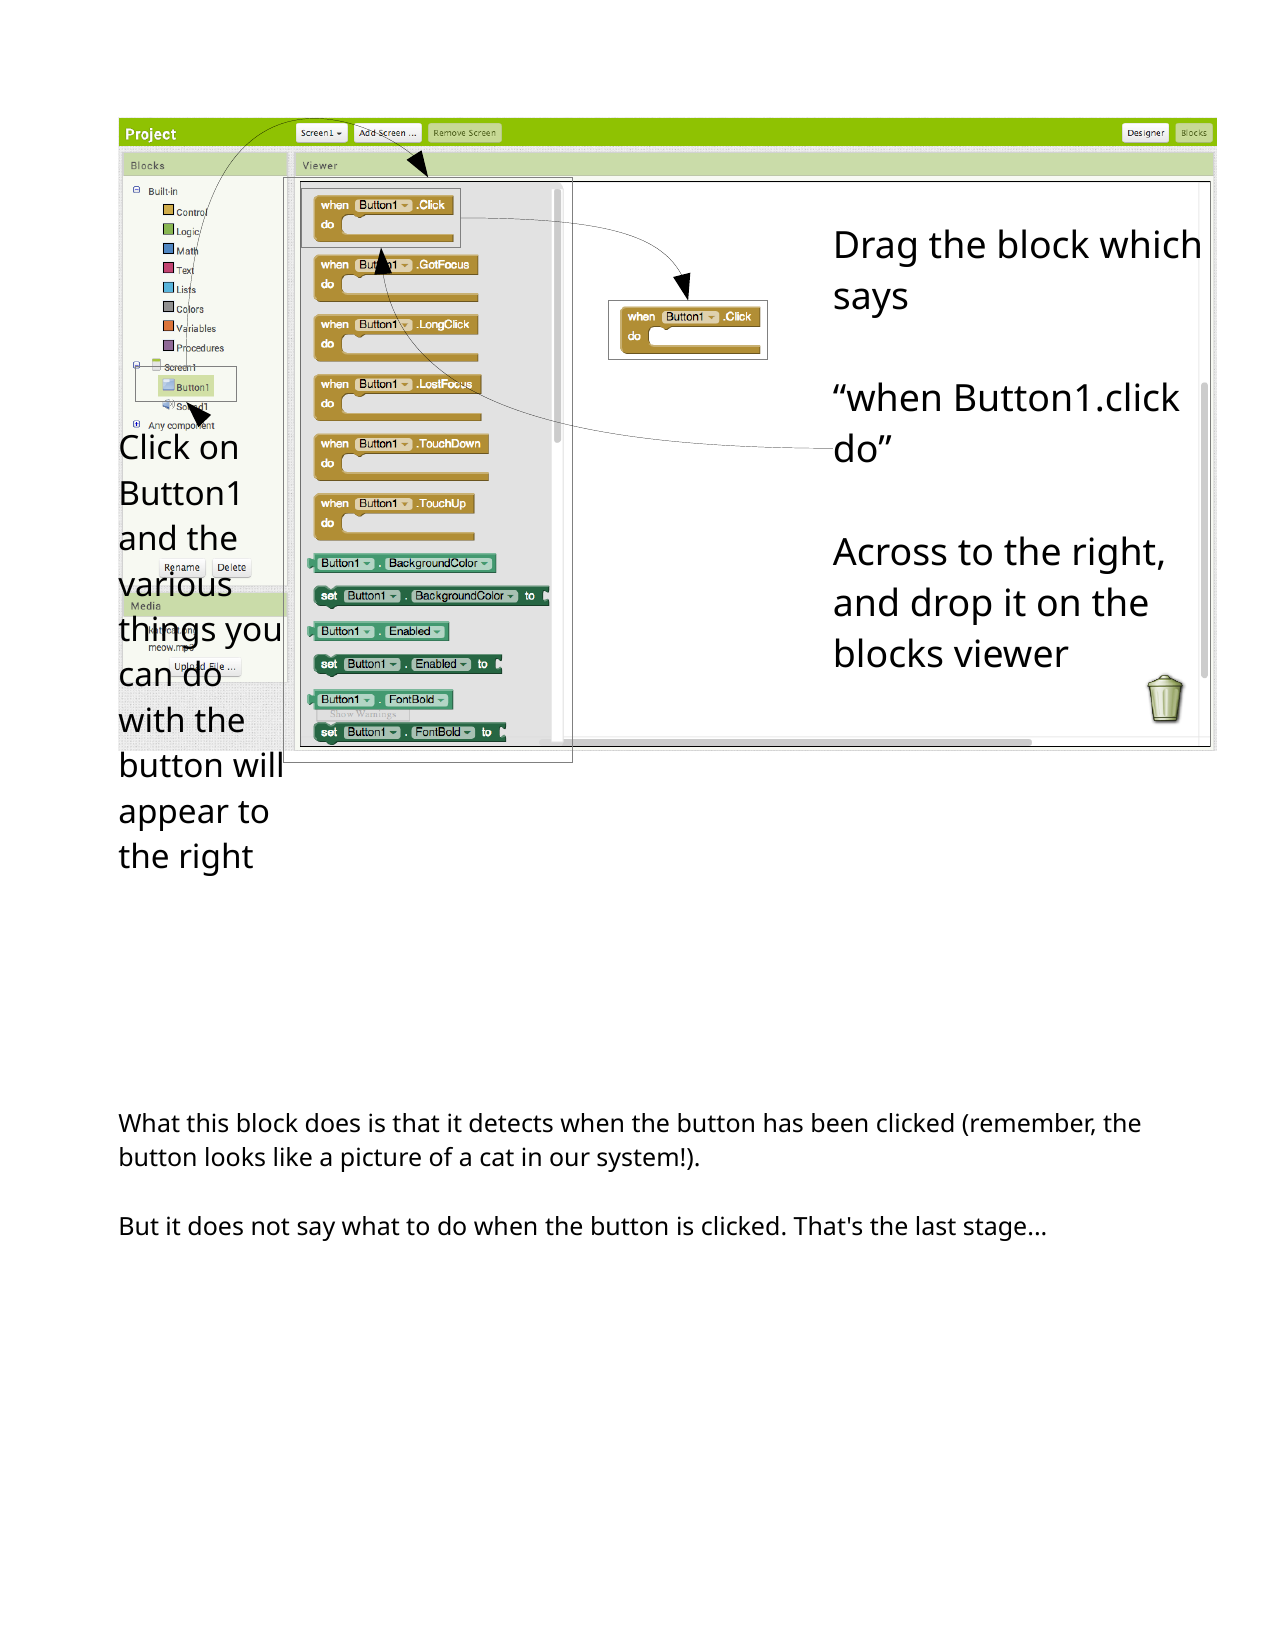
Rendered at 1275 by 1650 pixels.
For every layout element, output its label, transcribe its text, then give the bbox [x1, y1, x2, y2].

picture [609, 301, 767, 359]
picture [136, 367, 236, 401]
picture [118, 117, 1217, 751]
text What this block does is that it detects when the button has been clicked (remember, the button looks like a picture of a cat in our system!). [118, 1106, 1157, 1174]
picture [382, 219, 572, 425]
text But it does not say what to do when the button is clicked. That's the last stage... [118, 1208, 1157, 1242]
picture [284, 178, 572, 751]
picture [302, 189, 460, 247]
